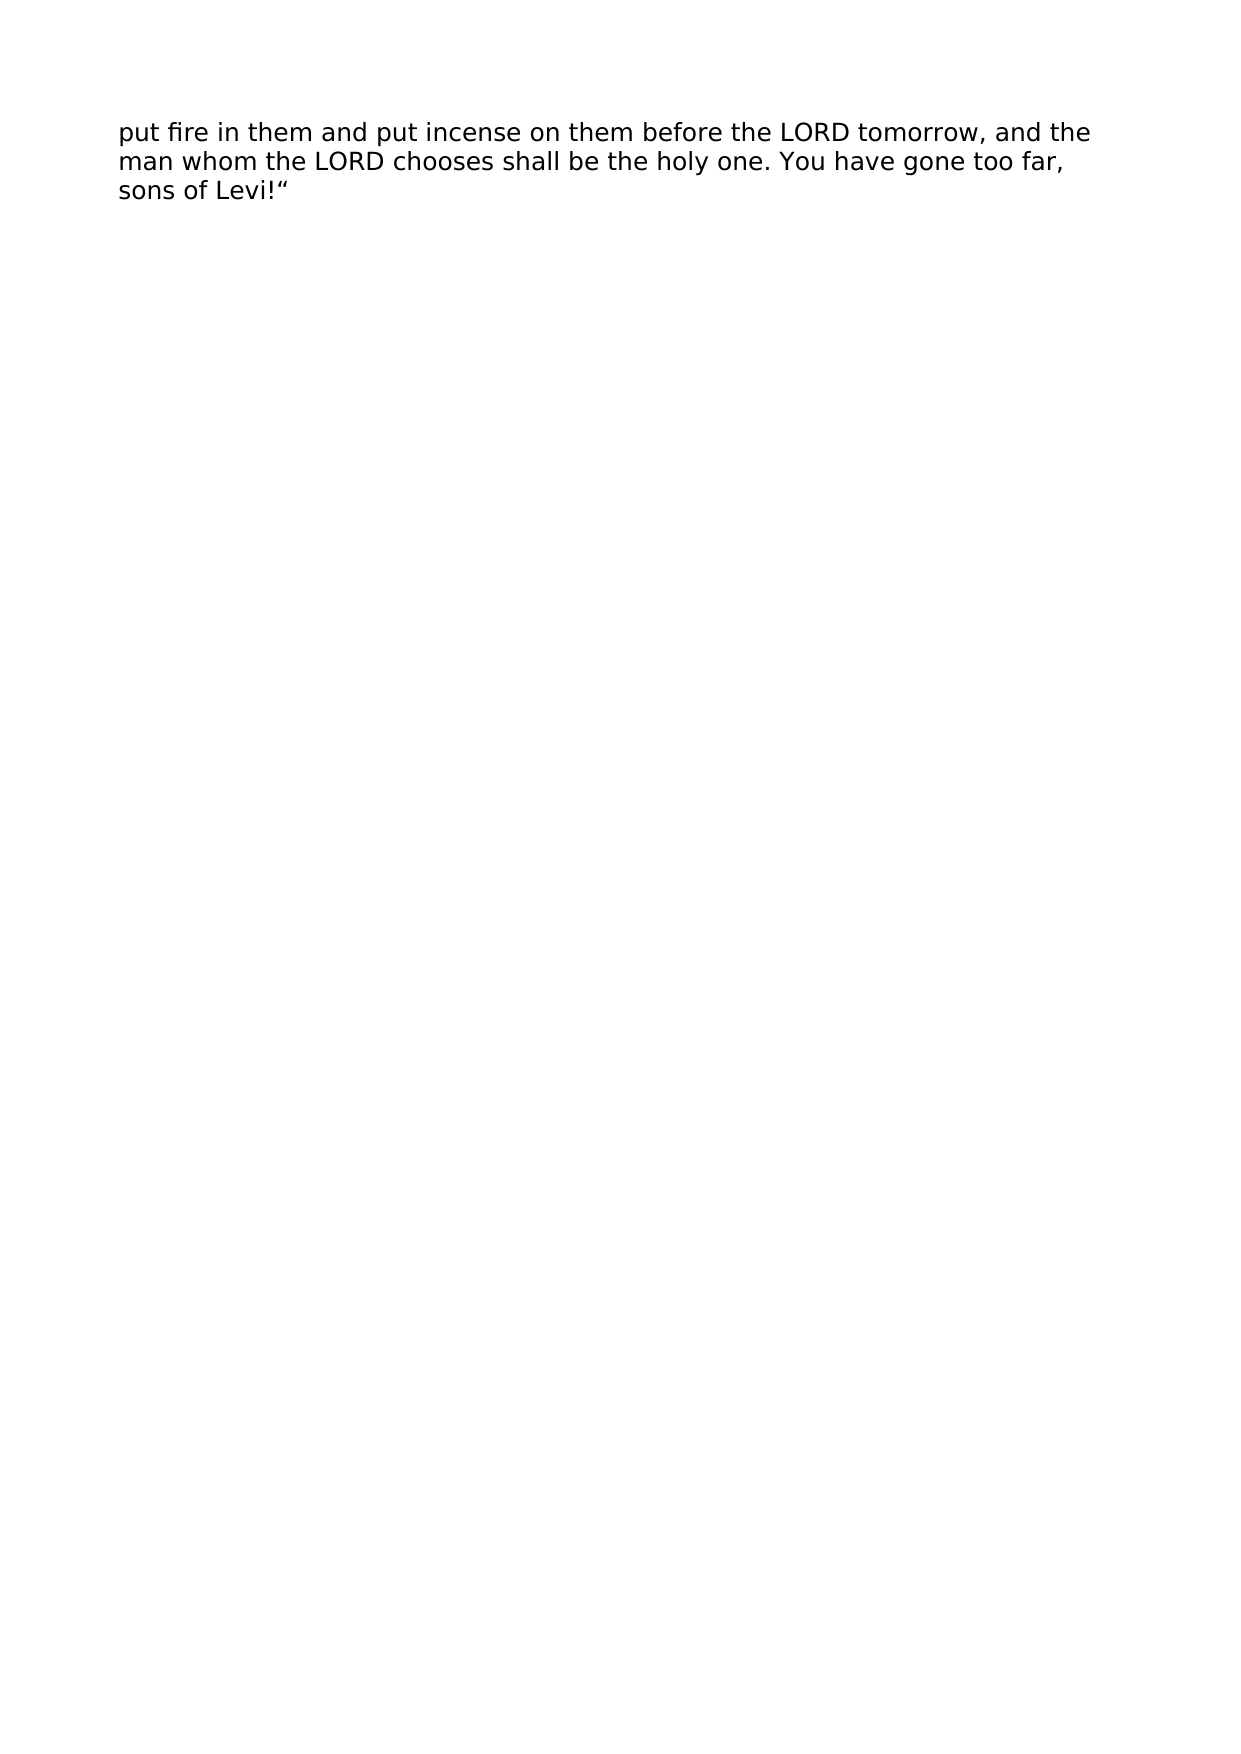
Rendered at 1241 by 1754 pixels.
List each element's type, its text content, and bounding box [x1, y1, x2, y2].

text put fire in them and put incense on them before the LORD tomorrow, and the man whom the LORD chooses shall be the holy one. You have gone too far, sons of Levi!“ [118, 118, 1122, 206]
